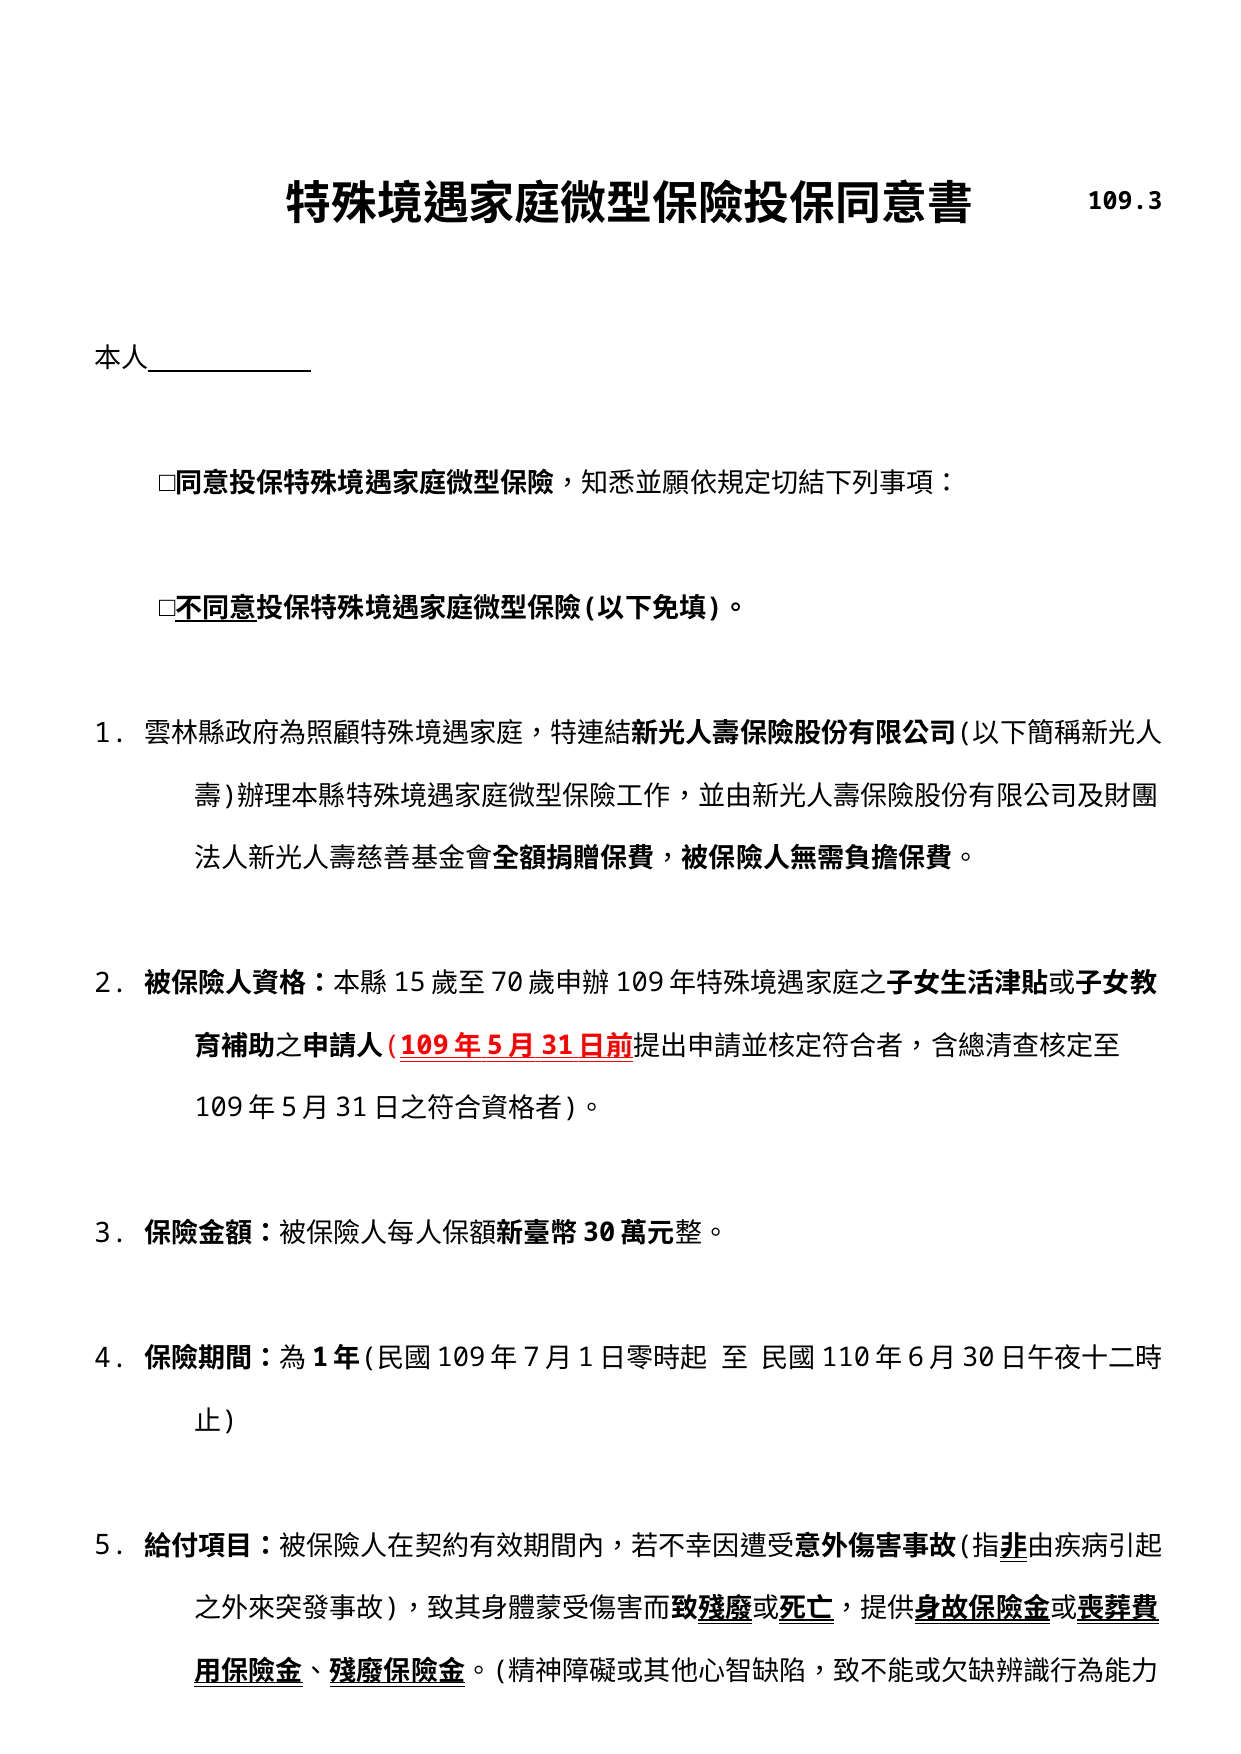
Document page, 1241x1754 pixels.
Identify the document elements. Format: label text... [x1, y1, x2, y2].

list 給付項目：被保險人在契約有效期間內，若不幸因遭受意外傷害事故(指非由疾病引起之外來突發事故)，致其身體蒙受傷害而致殘廢或死亡，提供身故保險金或喪葬費用保險金、殘廢保險金。(精神障礙或其他心智缺陷，致不能或欠缺辨識行為能力 [94, 1502, 1162, 1689]
text □同意投保特殊境遇家庭微型保險，知悉並願依規定切結下列事項： [94, 439, 1162, 502]
list 雲林縣政府為照顧特殊境遇家庭，特連結新光人壽保險股份有限公司(以下簡稱新光人壽)辦理本縣特殊境遇家庭微型保險工作，並由新光人壽保險股份有限公司及財團法人新光人壽慈善基金會全額捐贈保費，被保險人無需負擔保費。 [94, 689, 1162, 877]
list 保險金額：被保險人每人保額新臺幣30萬元整。 [94, 1189, 1162, 1252]
text 本人 [94, 314, 1162, 377]
text 特殊境遇家庭微型保險投保同意書 109.3 [94, 127, 1162, 252]
list 保險期間：為1年(民國109年7月1日零時起 至 民國110年6月30日午夜十二時止) [94, 1314, 1162, 1439]
list 被保險人資格：本縣15歲至70歲申辦109年特殊境遇家庭之子女生活津貼或子女教育補助之申請人(109年5月31日前提出申請並核定符合者，含總清查核定至109年5月31日之符合資格者)。 [94, 939, 1162, 1127]
text □不同意投保特殊境遇家庭微型保險(以下免填)。 [94, 564, 1162, 627]
